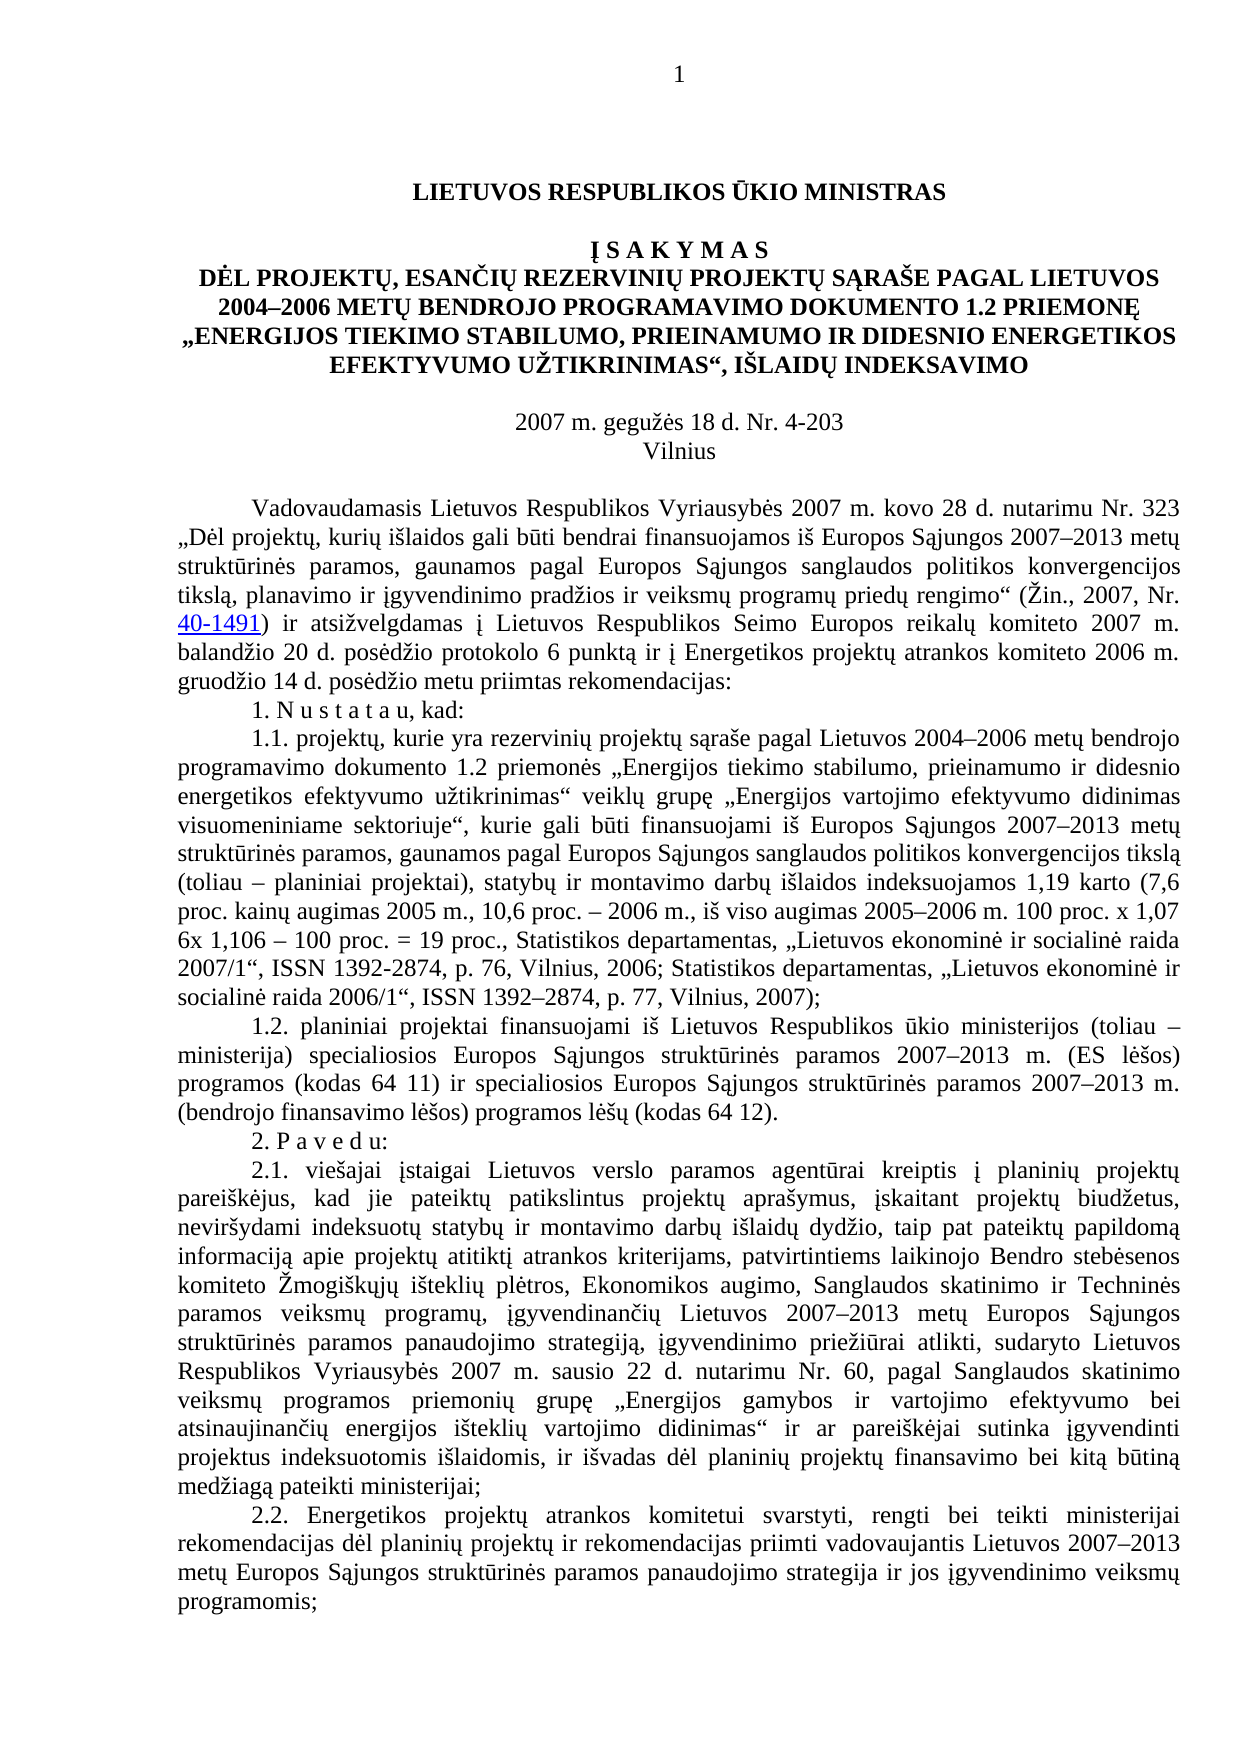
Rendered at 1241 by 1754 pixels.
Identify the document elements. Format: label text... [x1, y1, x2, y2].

text 1.2. planiniai projektai finansuojami iš Lietuvos Respublikos ūkio ministerijos (toliau – ministerija) specialiosios Europos Sąjungos struktūrinės paramos 2007–2013 m. (ES lėšos) programos (kodas 64 11) ir specialiosios Europos Sąjungos struktūrinės paramos 2007–2013 m. (bendrojo finansavimo lėšos) programos lėšų (kodas 64 12). [177, 1011, 1181, 1126]
text 1.1. projektų, kurie yra rezervinių projektų sąraše pagal Lietuvos 2004–2006 metų bendrojo programavimo dokumento 1.2 priemonės „Energijos tiekimo stabilumo, prieinamumo ir didesnio energetikos efektyvumo užtikrinimas“ veiklų grupę „Energijos vartojimo efektyvumo didinimas visuomeniniame sektoriuje“, kurie gali būti finansuojami iš Europos Sąjungos 2007–2013 metų struktūrinės paramos, gaunamos pagal Europos Sąjungos sanglaudos politikos konvergencijos tikslą (toliau – planiniai projektai), statybų ir montavimo darbų išlaidos indeksuojamos 1,19 karto (7,6 proc. kainų augimas 2005 m., 10,6 proc. – 2006 m., iš viso augimas 2005–2006 m. 100 proc. x 1,07 6x 1,106 – 100 proc. = 19 proc., Statistikos departamentas, „Lietuvos ekonominė ir socialinė raida 2007/1“, ISSN 1392-2874, p. 76, Vilnius, 2006; Statistikos departamentas, „Lietuvos ekonominė ir socialinė raida 2006/1“, ISSN 1392–2874, p. 77, Vilnius, 2007); [177, 723, 1181, 1011]
text Vadovaudamasis Lietuvos Respublikos Vyriausybės 2007 m. kovo 28 d. nutarimu Nr. 323 „Dėl projektų, kurių išlaidos gali būti bendrai finansuojamos iš Europos Sąjungos 2007–2013 metų struktūrinės paramos, gaunamos pagal Europos Sąjungos sanglaudos politikos konvergencijos tikslą, planavimo ir įgyvendinimo pradžios ir veiksmų programų priedų rengimo“ (Žin., 2007, Nr. 40-1491) ir atsižvelgdamas į Lietuvos Respublikos Seimo Europos reikalų komiteto 2007 m. balandžio 20 d. posėdžio protokolo 6 punktą ir į Energetikos projektų atrankos komiteto 2006 m. gruodžio 14 d. posėdžio metu priimtas rekomendacijas: [177, 493, 1181, 695]
text Į S A K Y M A S [177, 235, 1181, 263]
text Vilnius [177, 436, 1181, 465]
text 2007 m. gegužės 18 d. Nr. 4-203 [177, 407, 1181, 436]
text 2.2. Energetikos projektų atrankos komitetui svarstyti, rengti bei teikti ministerijai rekomendacijas dėl planinių projektų ir rekomendacijas priimti vadovaujantis Lietuvos 2007–2013 metų Europos Sąjungos struktūrinės paramos panaudojimo strategija ir jos įgyvendinimo veiksmų programomis; [177, 1500, 1181, 1615]
text 2.1. viešajai įstaigai Lietuvos verslo paramos agentūrai kreiptis į planinių projektų pareiškėjus, kad jie pateiktų patikslintus projektų aprašymus, įskaitant projektų biudžetus, neviršydami indeksuotų statybų ir montavimo darbų išlaidų dydžio, taip pat pateiktų papildomą informaciją apie projektų atitiktį atrankos kriterijams, patvirtintiems laikinojo Bendro stebėsenos komiteto Žmogiškųjų išteklių plėtros, Ekonomikos augimo, Sanglaudos skatinimo ir Techninės paramos veiksmų programų, įgyvendinančių Lietuvos 2007–2013 metų Europos Sąjungos struktūrinės paramos panaudojimo strategiją, įgyvendinimo priežiūrai atlikti, sudaryto Lietuvos Respublikos Vyriausybės 2007 m. sausio 22 d. nutarimu Nr. 60, pagal Sanglaudos skatinimo veiksmų programos priemonių grupę „Energijos gamybos ir vartojimo efektyvumo bei atsinaujinančių energijos išteklių vartojimo didinimas“ ir ar pareiškėjai sutinka įgyvendinti projektus indeksuotomis išlaidomis, ir išvadas dėl planinių projektų finansavimo bei kitą būtiną medžiagą pateikti ministerijai; [177, 1155, 1181, 1500]
text 1. Nustatau, kad: [177, 695, 1181, 723]
text LIETUVOS RESPUBLIKOS ŪKIO MINISTRAS [177, 177, 1181, 206]
text 2. Pavedu: [177, 1126, 1181, 1155]
text DĖL PROJEKTŲ, ESANČIŲ REZERVINIŲ PROJEKTŲ SĄRAŠE PAGAL LIETUVOS 2004–2006 METŲ BENDROJO PROGRAMAVIMO DOKUMENTO 1.2 PRIEMONĘ „ENERGIJOS TIEKIMO STABILUMO, PRIEINAMUMO IR DIDESNIO ENERGETIKOS EFEKTYVUMO UŽTIKRINIMAS“, IŠLAIDŲ INDEKSAVIMO [177, 263, 1181, 378]
